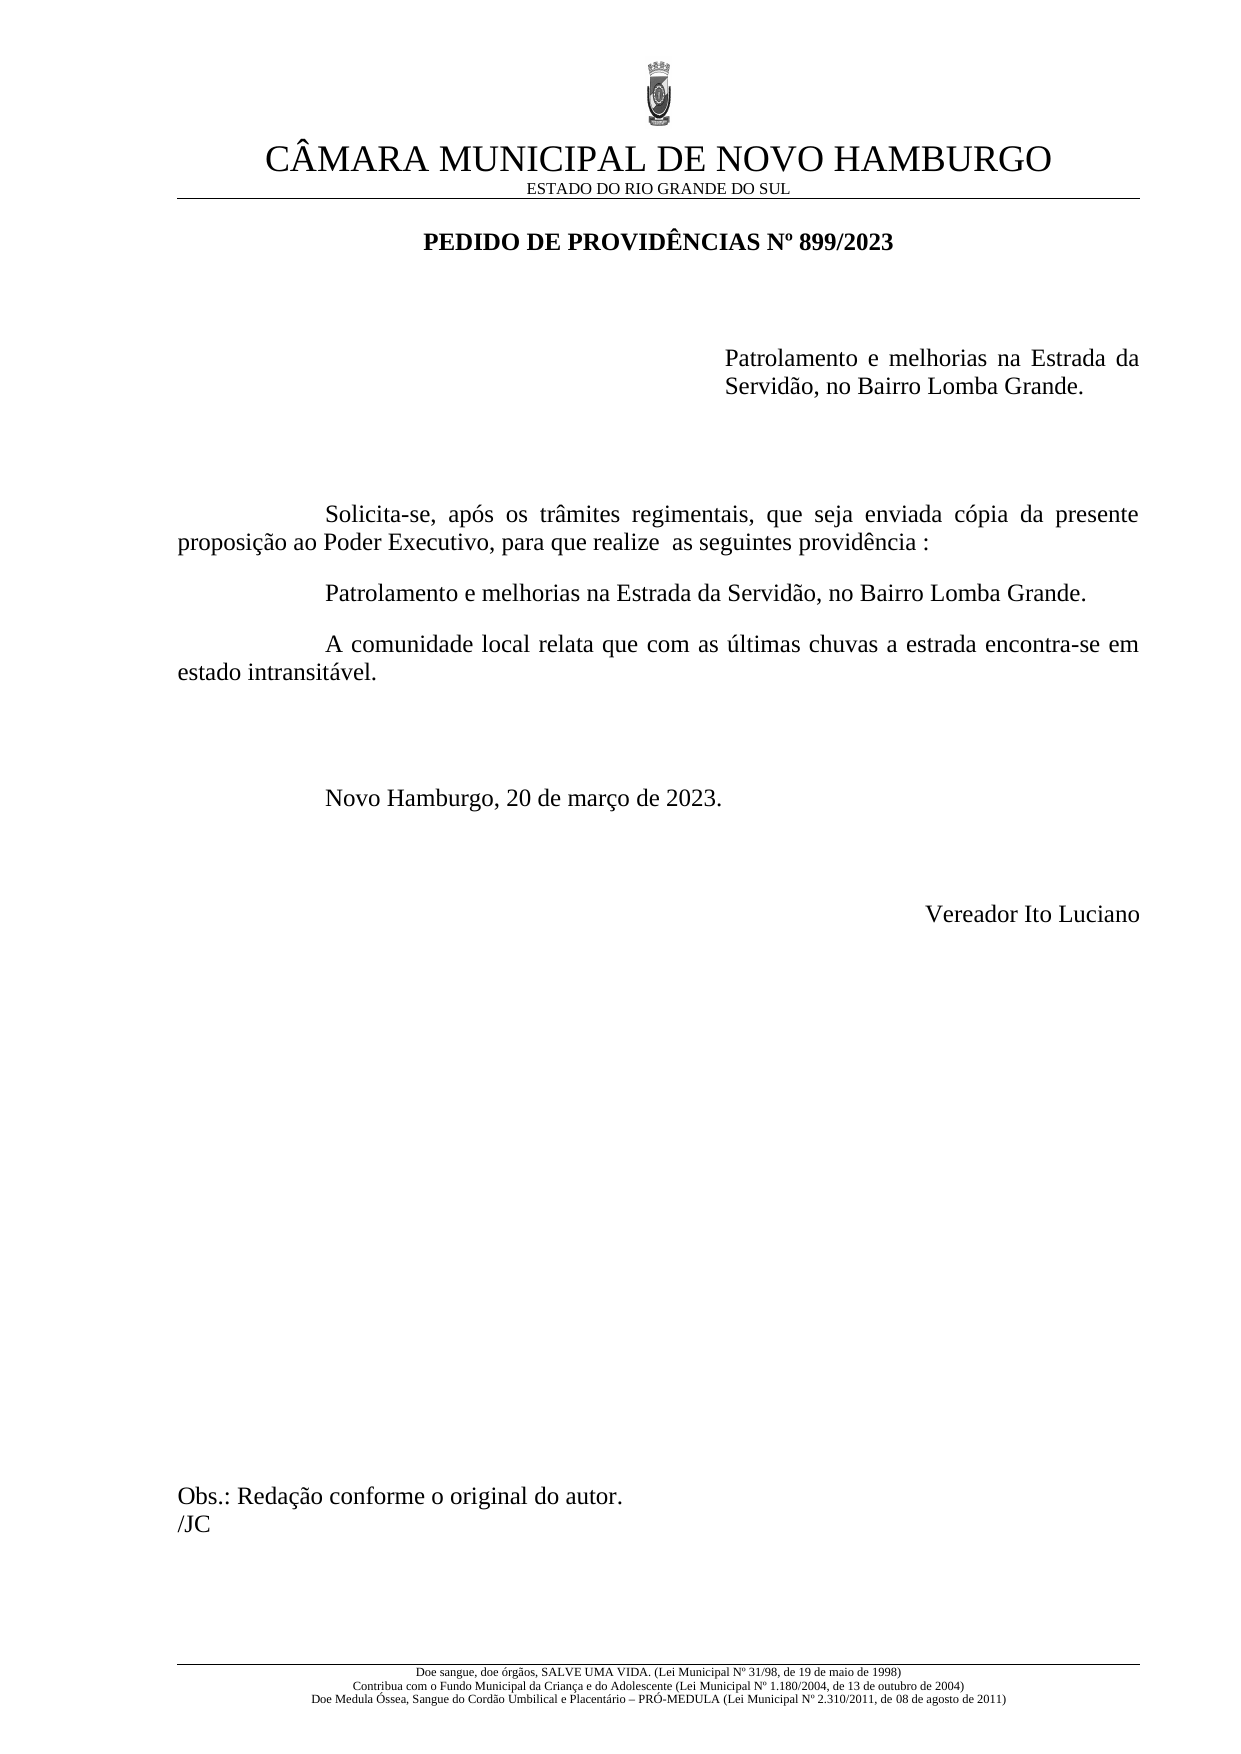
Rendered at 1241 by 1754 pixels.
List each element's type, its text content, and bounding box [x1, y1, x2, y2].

text Vereador Ito Luciano [649, 901, 1140, 928]
text Patrolamento e melhorias na Estrada da Servidão, no Bairro Lomba Grande. [177, 579, 1140, 607]
text Obs.: Redação conforme o original do autor. [177, 1482, 1140, 1510]
list Patrolamento e melhorias na Estrada da Servidão, no Bairro Lomba Grande. [687, 344, 1140, 400]
text PEDIDO DE PROVIDÊNCIAS Nº 899/2023 [177, 228, 1140, 256]
text Novo Hamburgo, 20 de março de 2023. [177, 784, 1140, 812]
text A comunidade local relata que com as últimas chuvas a estrada encontra-se em estado intransitável. [177, 631, 1140, 686]
text /JC [177, 1510, 1140, 1538]
text Solicita-se, após os trâmites regimentais, que seja enviada cópia da presente proposição ao Poder Executivo, para que realize as seguintes providência : [177, 500, 1140, 556]
